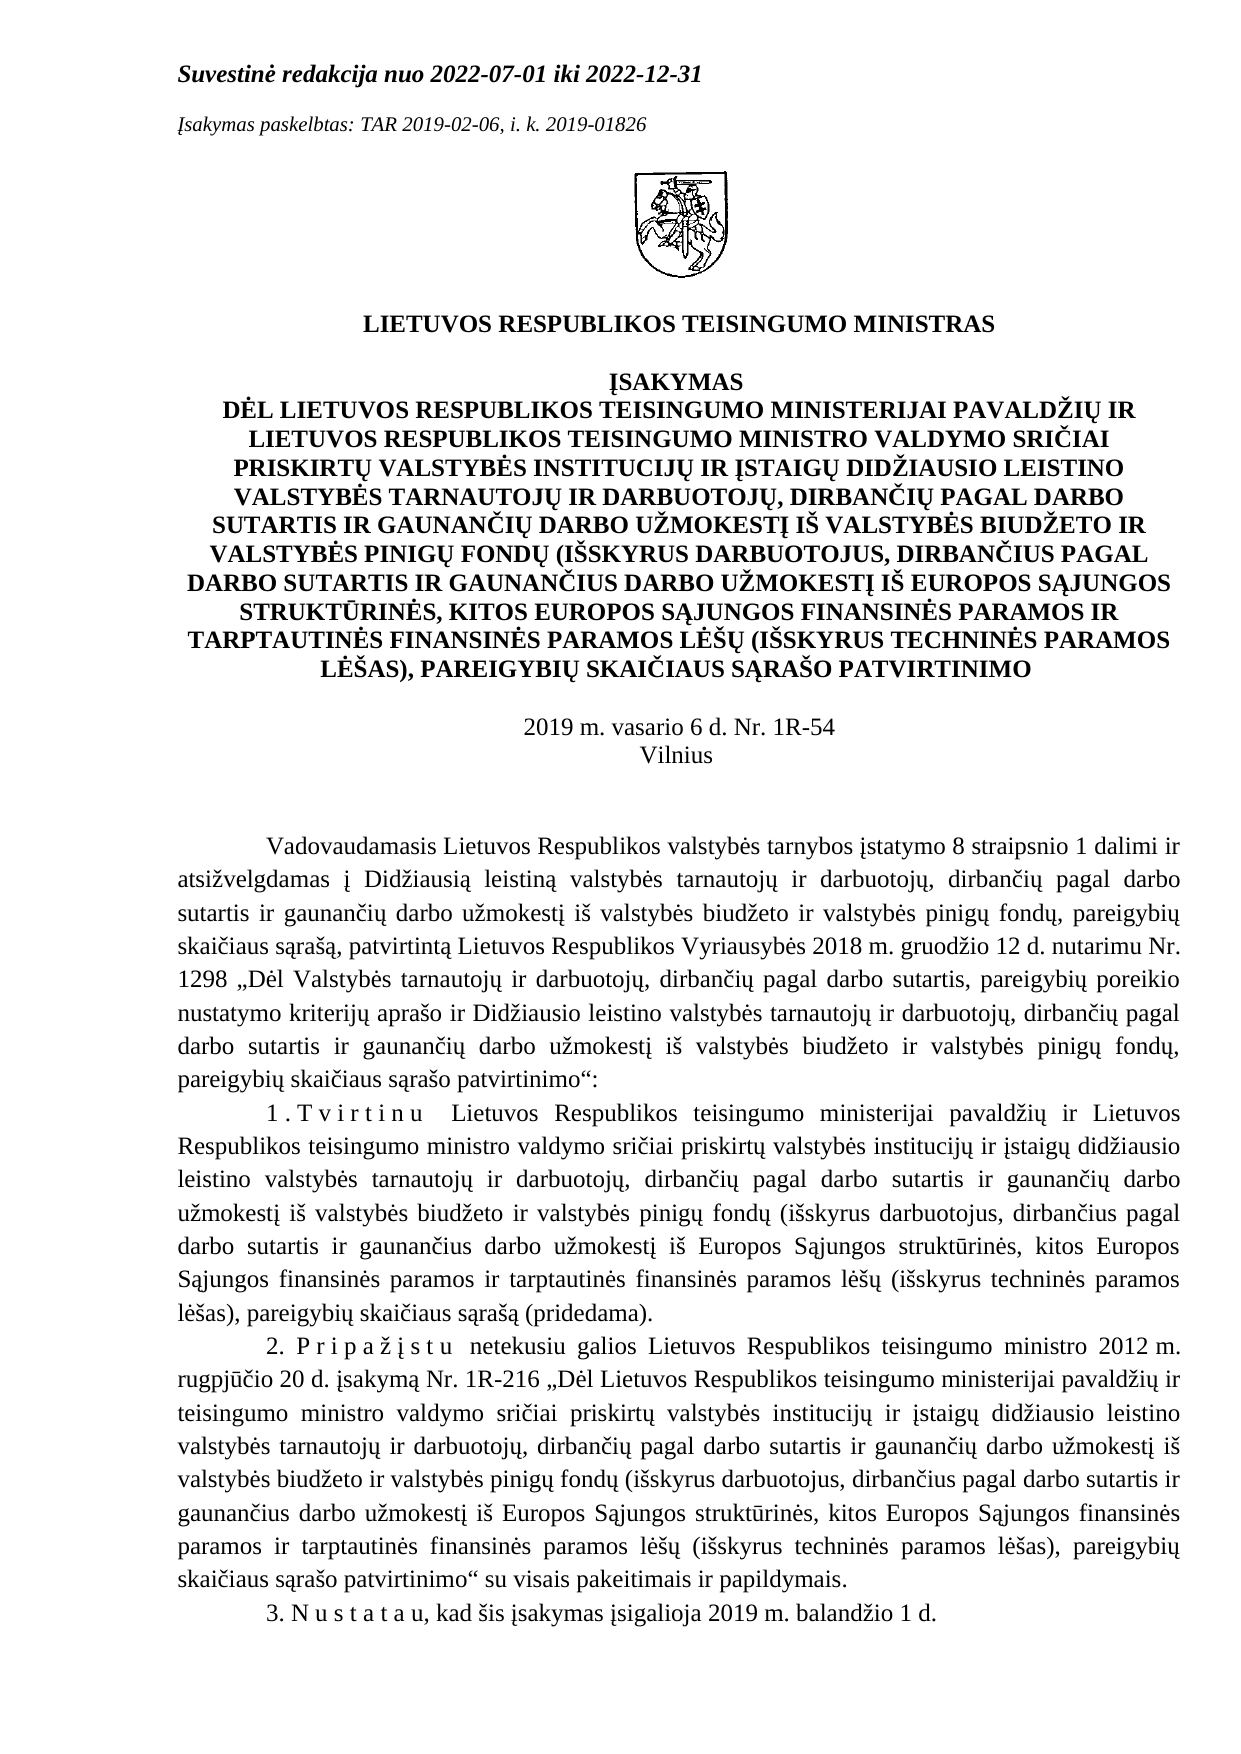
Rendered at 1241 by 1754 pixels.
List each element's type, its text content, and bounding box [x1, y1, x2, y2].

text 2. Pripažįstu netekusiu galios Lietuvos Respublikos teisingumo ministro 2012 m. rugpjūčio 20 d. įsakymą Nr. 1R-216 „Dėl Lietuvos Respublikos teisingumo ministerijai pavaldžių ir teisingumo ministro valdymo sričiai priskirtų valstybės institucijų ir įstaigų didžiausio leistino valstybės tarnautojų ir darbuotojų, dirbančių pagal darbo sutartis ir gaunančių darbo užmokestį iš valstybės biudžeto ir valstybės pinigų fondų (išskyrus darbuotojus, dirbančius pagal darbo sutartis ir gaunančius darbo užmokestį iš Europos Sąjungos struktūrinės, kitos Europos Sąjungos finansinės paramos ir tarptautinės finansinės paramos lėšų (išskyrus techninės paramos lėšas), pareigybių skaičiaus sąrašo patvirtinimo“ su visais pakeitimais ir papildymais. [177, 1327, 1181, 1593]
text 2019 m. vasario 6 d. Nr. 1R-54 [177, 712, 1181, 740]
text ĮSAKYMAS [177, 367, 1181, 395]
text 1.Tvirtinu Lietuvos Respublikos teisingumo ministerijai pavaldžių ir Lietuvos Respublikos teisingumo ministro valdymo sričiai priskirtų valstybės institucijų ir įstaigų didžiausio leistino valstybės tarnautojų ir darbuotojų, dirbančių pagal darbo sutartis ir gaunančių darbo užmokestį iš valstybės biudžeto ir valstybės pinigų fondų (išskyrus darbuotojus, dirbančius pagal darbo sutartis ir gaunančius darbo užmokestį iš Europos Sąjungos struktūrinės, kitos Europos Sąjungos finansinės paramos ir tarptautinės finansinės paramos lėšų (išskyrus techninės paramos lėšas), pareigybių skaičiaus sąrašą (pridedama). [177, 1093, 1181, 1327]
text Suvestinė redakcija nuo 2022-07-01 iki 2022-12-31 [177, 59, 1181, 88]
text Įsakymas paskelbtas: TAR 2019-02-06, i. k. 2019-01826 [177, 112, 1181, 136]
text Vadovaudamasis Lietuvos Respublikos valstybės tarnybos įstatymo 8 straipsnio 1 dalimi ir atsižvelgdamas į Didžiausią leistiną valstybės tarnautojų ir darbuotojų, dirbančių pagal darbo sutartis ir gaunančių darbo užmokestį iš valstybės biudžeto ir valstybės pinigų fondų, pareigybių skaičiaus sąrašą, patvirtintą Lietuvos Respublikos Vyriausybės 2018 m. gruodžio 12 d. nutarimu Nr. 1298 „Dėl Valstybės tarnautojų ir darbuotojų, dirbančių pagal darbo sutartis, pareigybių poreikio nustatymo kriterijų aprašo ir Didžiausio leistino valstybės tarnautojų ir darbuotojų, dirbančių pagal darbo sutartis ir gaunančių darbo užmokestį iš valstybės biudžeto ir valstybės pinigų fondų, pareigybių skaičiaus sąrašo patvirtinimo“: [177, 827, 1181, 1093]
text LIETUVOS RESPUBLIKOS TEISINGUMO MINISTRAS [177, 309, 1181, 338]
text DĖL LIETUVOS RESPUBLIKOS TEISINGUMO MINISTERIJAI PAVALDŽIŲ IR LIETUVOS RESPUBLIKOS TEISINGUMO MINISTRO VALDYMO SRIČIAI PRISKIRTŲ VALSTYBĖS INSTITUCIJŲ IR ĮSTAIGŲ DIDŽIAUSIO LEISTINO VALSTYBĖS TARNAUTOJŲ IR DARBUOTOJŲ, DIRBANČIŲ PAGAL DARBO SUTARTIS IR GAUNANČIŲ DARBO UŽMOKESTĮ IŠ VALSTYBĖS BIUDŽETO IR VALSTYBĖS PINIGŲ FONDŲ (IŠSKYRUS DARBUOTOJUS, DIRBANČIUS PAGAL DARBO SUTARTIS IR GAUNANČIUS DARBO UŽMOKESTĮ IŠ EUROPOS SĄJUNGOS STRUKTŪRINĖS, KITOS EUROPOS SĄJUNGOS FINANSINĖS PARAMOS IR TARPTAUTINĖS FINANSINĖS PARAMOS LĖŠŲ (IŠSKYRUS TECHNINĖS PARAMOS LĖŠAS), PAREIGYBIŲ SKAIČIAUS SĄRAŠO PATVIRTINIMO [177, 395, 1181, 683]
text Vilnius [177, 740, 1181, 769]
text 3. N u s t a t a u, kad šis įsakymas įsigalioja 2019 m. balandžio 1 d. [177, 1593, 1181, 1627]
